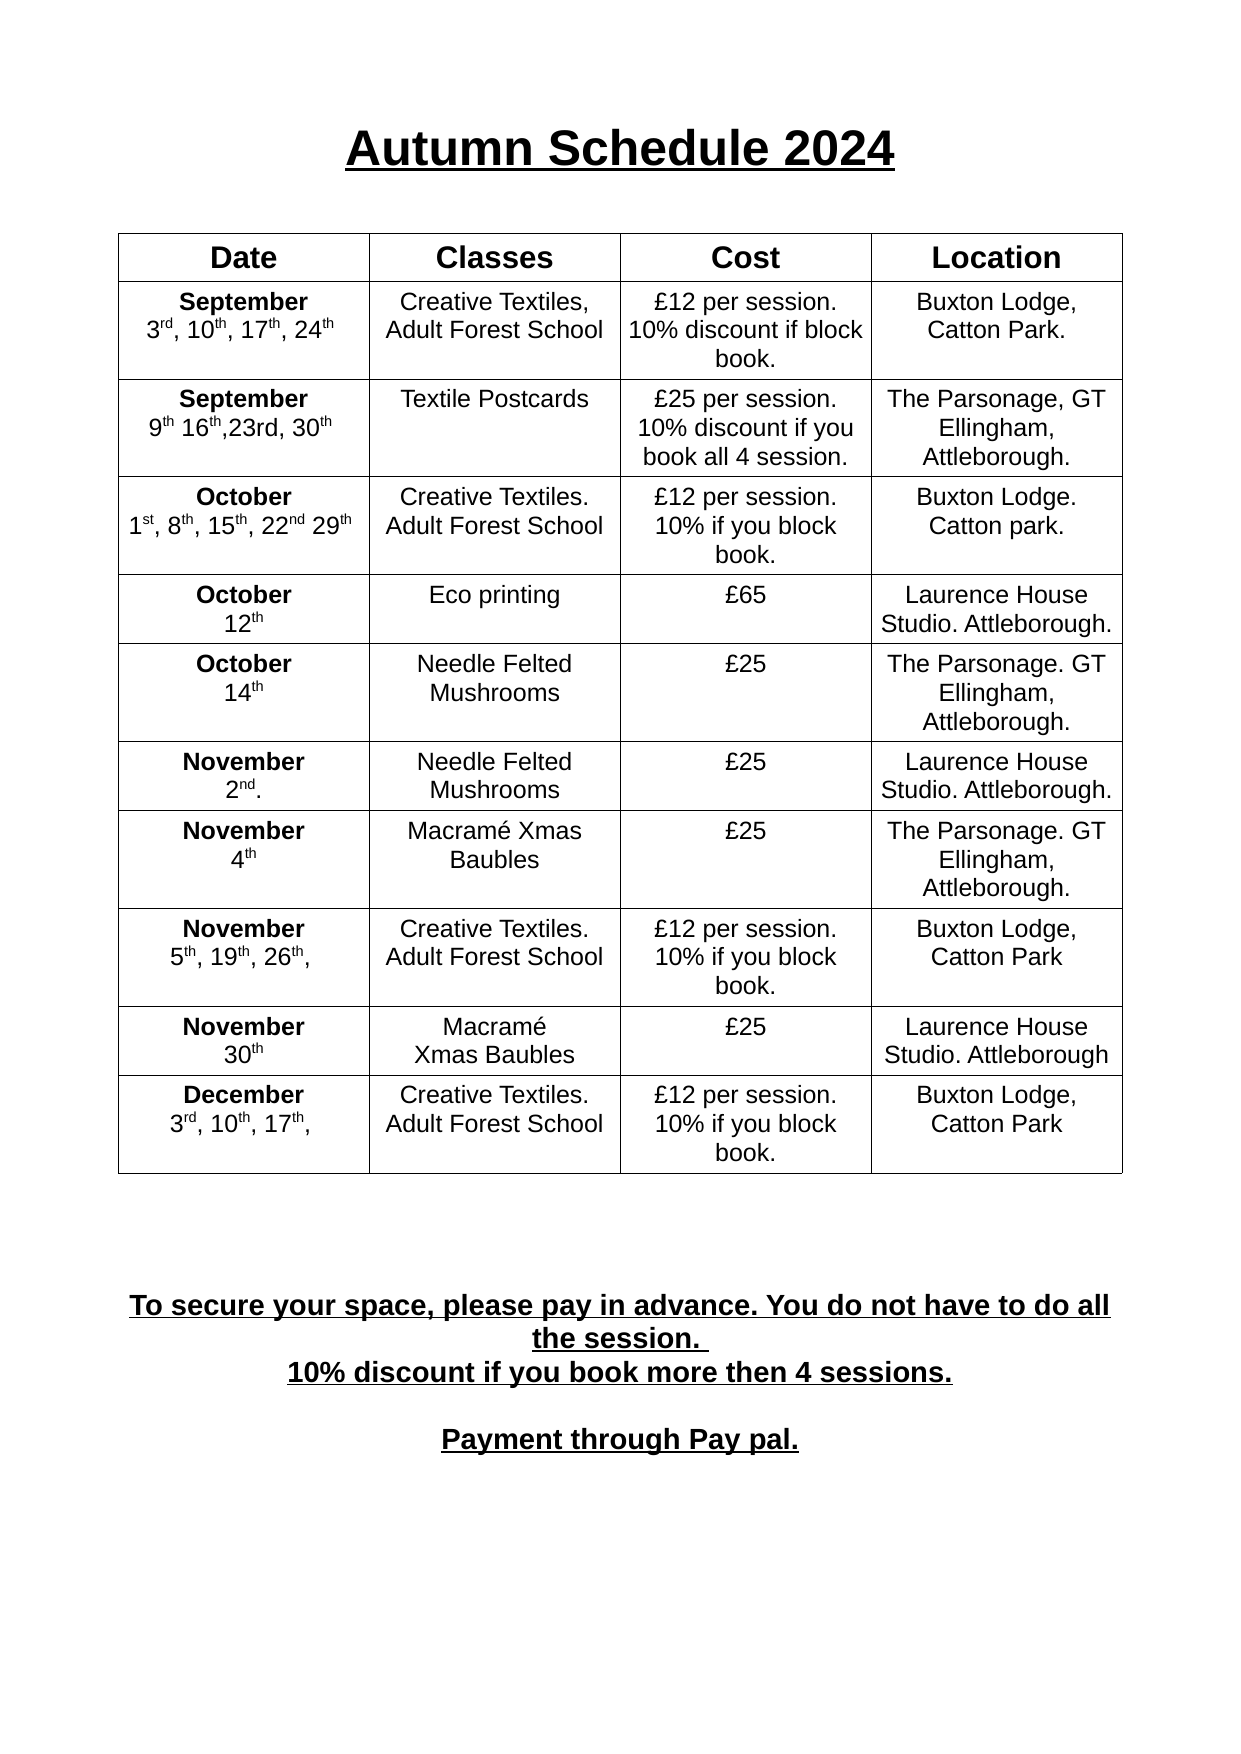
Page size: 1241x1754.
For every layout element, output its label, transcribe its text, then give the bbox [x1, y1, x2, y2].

table_cell £25 [621, 742, 871, 810]
table_cell The Parsonage. GT Ellingham, Attleborough. [872, 811, 1122, 908]
table_header Cost [621, 234, 871, 281]
table_cell November 5th, 19th, 26th, [119, 909, 369, 1006]
table_cell Textile Postcards [370, 380, 620, 476]
text To secure your space, please pay in advance. You do not have to do all the session. [118, 1288, 1122, 1355]
table_cell Creative Textiles. Adult Forest School [370, 909, 620, 1006]
text Autumn Schedule 2024 [118, 118, 1122, 176]
table_cell £12 per session. 10% if you block book. [621, 909, 871, 1006]
table_cell £65 [621, 575, 871, 643]
table_cell September 3rd, 10th, 17th, 24th [119, 282, 369, 378]
table_cell December 3rd, 10th, 17th, [119, 1076, 369, 1172]
table_cell October 12th [119, 575, 369, 643]
table_cell £25 [621, 811, 871, 908]
table_cell Buxton Lodge. Catton park. [872, 477, 1122, 574]
table_cell November 2nd. [119, 742, 369, 810]
table_cell £12 per session. 10% if you block book. [621, 1076, 871, 1172]
table_cell November 30th [119, 1007, 369, 1075]
table_cell Needle Felted Mushrooms [370, 742, 620, 810]
table_cell Buxton Lodge, Catton Park [872, 1076, 1122, 1172]
table_cell £25 per session. 10% discount if you book all 4 session. [621, 380, 871, 476]
table_cell Buxton Lodge, Catton Park [872, 909, 1122, 1006]
table_cell October 1st, 8th, 15th, 22nd 29th [119, 477, 369, 574]
table_cell Creative Textiles. Adult Forest School [370, 477, 620, 574]
table_cell Macramé Xmas Baubles [370, 811, 620, 908]
table_cell Buxton Lodge, Catton Park. [872, 282, 1122, 378]
table_cell The Parsonage. GT Ellingham, Attleborough. [872, 644, 1122, 741]
table_header Classes [370, 234, 620, 281]
table_cell Laurence House Studio. Attleborough [872, 1007, 1122, 1075]
table_header Date [119, 234, 369, 281]
table_header Location [872, 234, 1122, 281]
table_cell £25 [621, 1007, 871, 1075]
table_cell October 14th [119, 644, 369, 741]
table_cell September 9th 16th,23rd, 30th [119, 380, 369, 476]
text 10% discount if you book more then 4 sessions. [118, 1355, 1122, 1388]
table_cell Creative Textiles. Adult Forest School [370, 1076, 620, 1172]
table_cell £12 per session. 10% if you block book. [621, 477, 871, 574]
table_cell November 4th [119, 811, 369, 908]
table_cell Macramé Xmas Baubles [370, 1007, 620, 1075]
table_cell Needle Felted Mushrooms [370, 644, 620, 741]
table_cell The Parsonage, GT Ellingham, Attleborough. [872, 380, 1122, 476]
table_cell Creative Textiles, Adult Forest School [370, 282, 620, 378]
text Payment through Pay pal. [118, 1422, 1122, 1455]
table_cell £12 per session. 10% discount if block book. [621, 282, 871, 378]
table_cell Laurence House Studio. Attleborough. [872, 575, 1122, 643]
table_cell Eco printing [370, 575, 620, 643]
table_cell Laurence House Studio. Attleborough. [872, 742, 1122, 810]
table_cell £25 [621, 644, 871, 741]
